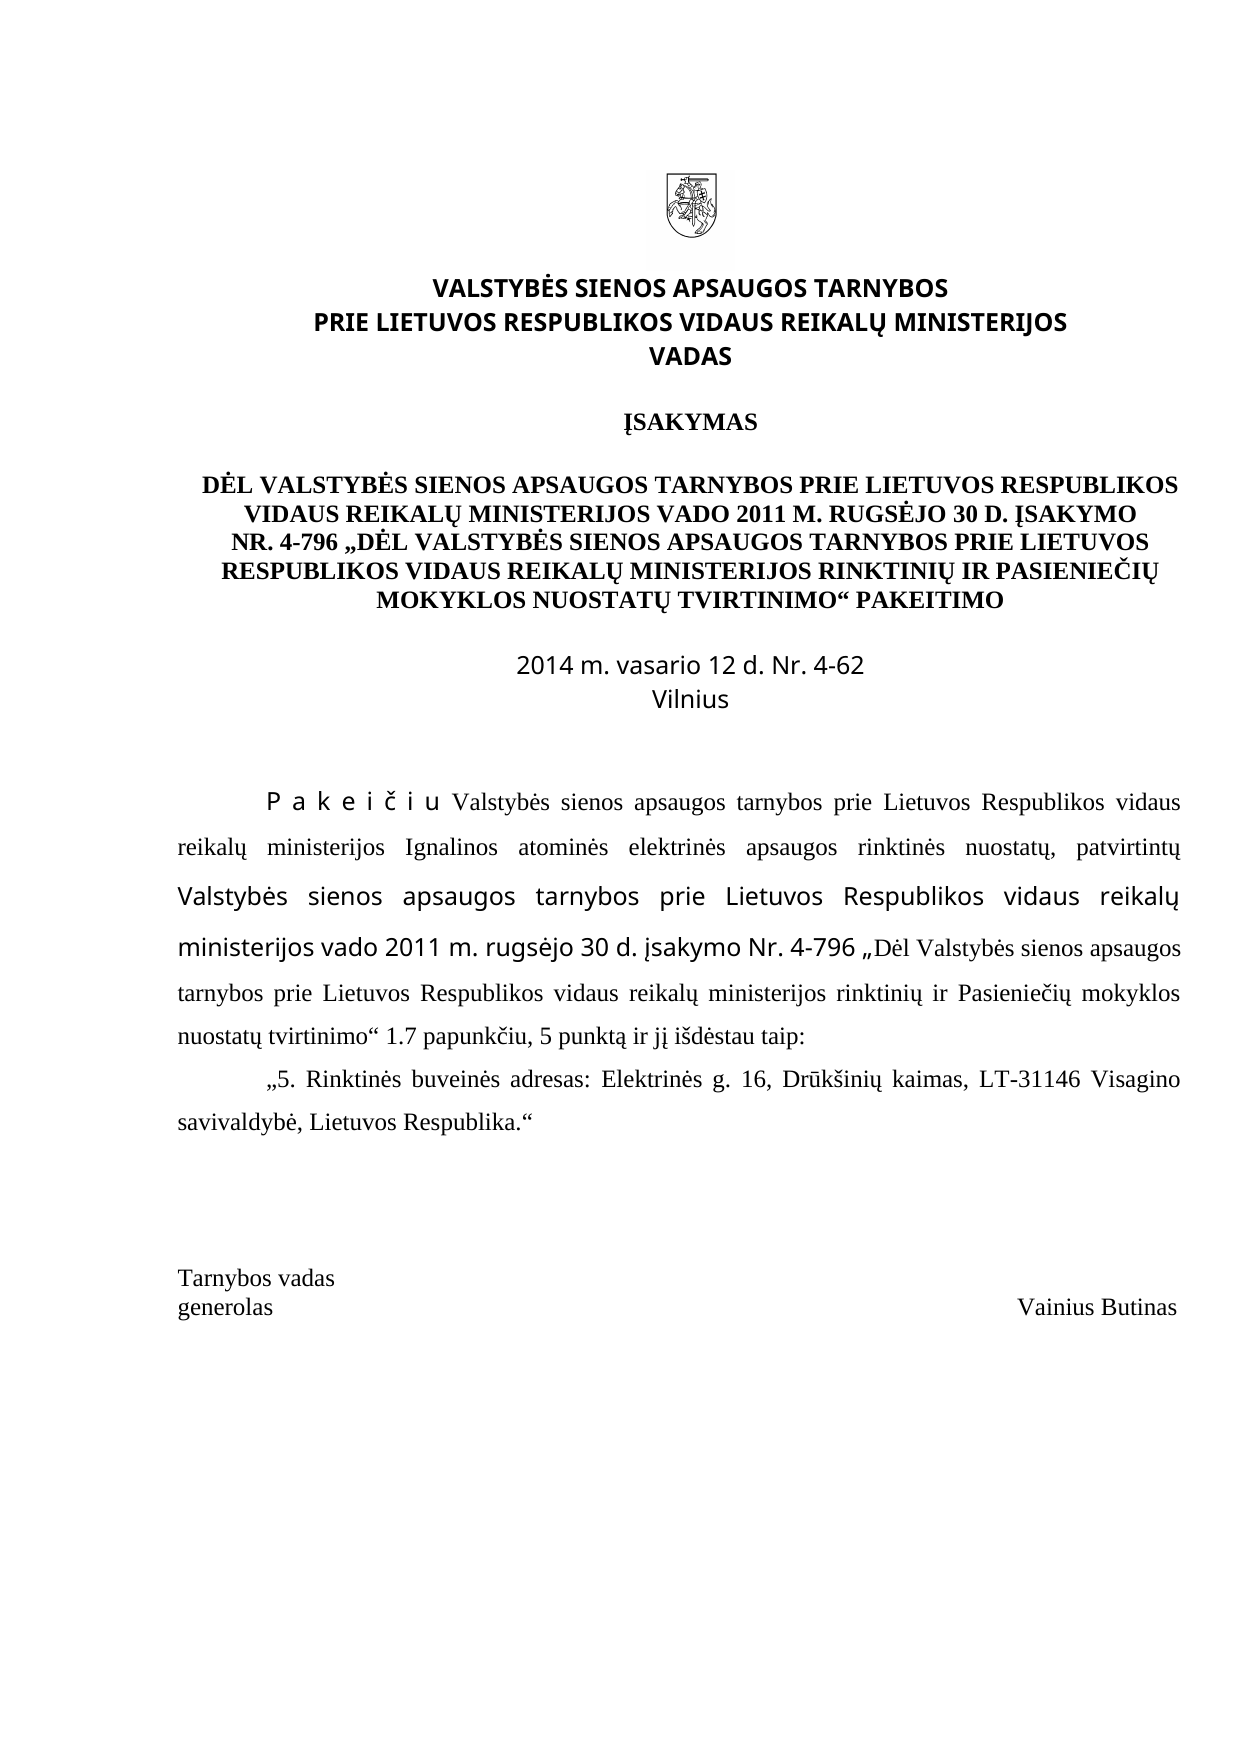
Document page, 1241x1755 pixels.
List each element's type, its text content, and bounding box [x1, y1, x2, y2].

table_cell [177, 373, 1204, 407]
table_cell [177, 614, 1204, 648]
table_cell ĮSAKYMAS [177, 407, 1204, 470]
text Tarnybos vadas [177, 1263, 1211, 1292]
table_cell DĖL VALSTYBĖS SIENOS APSAUGOS TARNYBOS PRIE LIETUVOS RESPUBLIKOS VIDAUS REIKALŲ MINISTERIJOS VADO 2011 M. RUGSĖJO 30 D. ĮSAKYMO NR. 4-796 „DĖL VALSTYBĖS SIENOS APSAUGOS TARNYBOS PRIE LIETUVOS RESPUBLIKOS VIDAUS REIKALŲ MINISTERIJOS RINKTINIŲ IR PASIENIEČIŲ MOKYKLOS NUOSTATŲ TVIRTINIMO“ PAKEITIMO [177, 470, 1204, 614]
table_header [177, 132, 1204, 271]
text P a k e i č i u Valstybės sienos apsaugos tarnybos prie Lietuvos Respublikos vidaus reikalų ministerijos Ignalinos atominės elektrinės apsaugos rinktinės nuostatų, patvirtintų Valstybės sienos apsaugos tarnybos prie Lietuvos Respublikos vidaus reikalų ministerijos vado 2011 m. rugsėjo 30 d. įsakymo Nr. 4-796 „Dėl Valstybės sienos apsaugos tarnybos prie Lietuvos Respublikos vidaus reikalų ministerijos rinktinių ir Pasieniečių mokyklos nuostatų tvirtinimo“ 1.7 papunkčiu, 5 punktą ir jį išdėstau taip: [177, 784, 1181, 1049]
text generolas Vainius Butinas [177, 1292, 1211, 1320]
table_cell Vilnius [177, 682, 1204, 716]
table_cell 2014 m. vasario 12 d. Nr. 4-62 [177, 648, 1204, 682]
text „5. Rinktinės buveinės adresas: Elektrinės g. 16, Drūkšinių kaimas, LT-31146 Visagino savivaldybė, Lietuvos Respublika.“ [177, 1064, 1181, 1136]
table_cell Valstybės sienos apsaugos tarnybos prie Lietuvos Respublikos Vidaus reikalų ministerijos VADAS [177, 271, 1204, 373]
